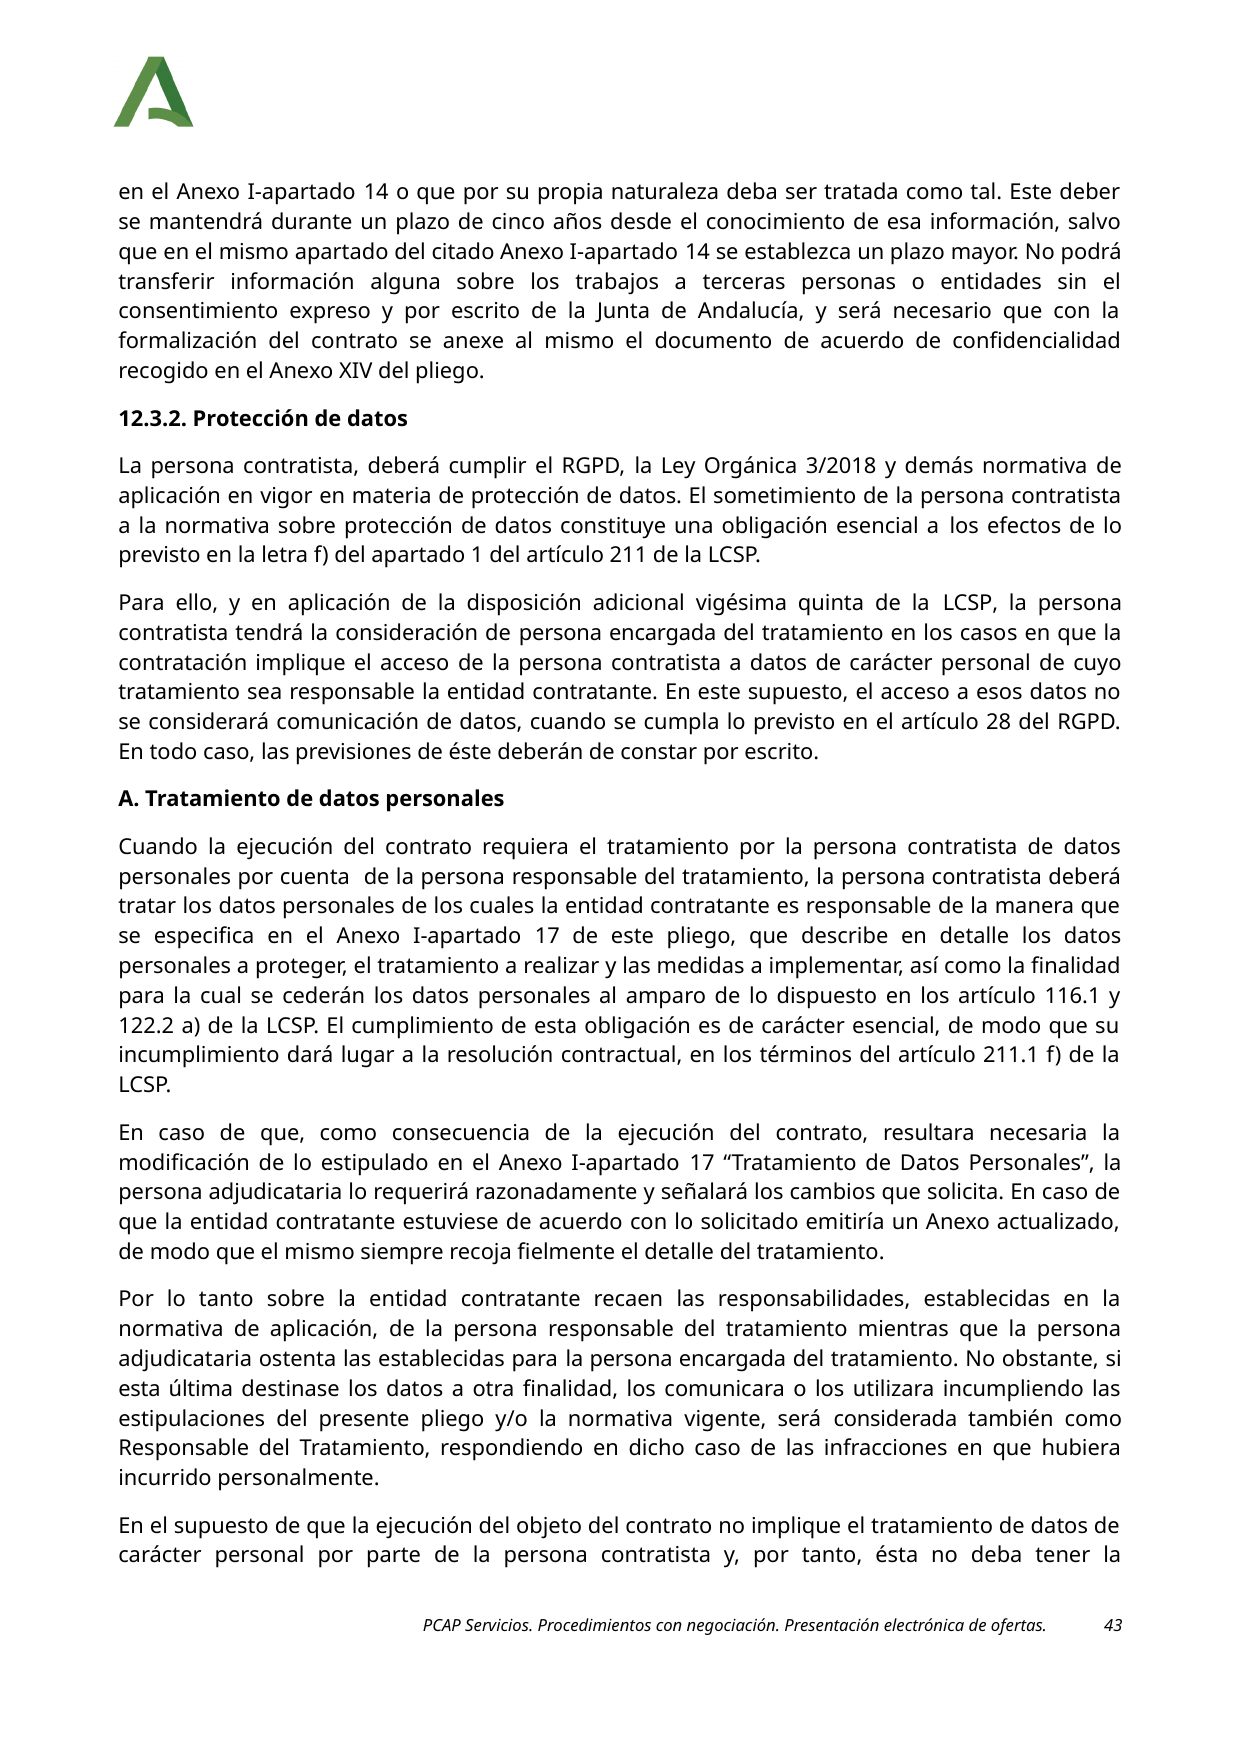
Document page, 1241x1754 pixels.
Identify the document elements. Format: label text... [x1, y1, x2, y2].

text La persona contratista, deberá cumplir el RGPD, la Ley Orgánica 3/2018 y demás normativa de aplicación en vigor en materia de protección de datos. El sometimiento de la persona contratista a la normativa sobre protección de datos constituye una obligación esencial a los efectos de lo previsto en la letra f) del apartado 1 del artículo 211 de la LCSP. [118, 450, 1122, 569]
text Por lo tanto sobre la entidad contratante recaen las responsabilidades, establecidas en la normativa de aplicación, de la persona responsable del tratamiento mientras que la persona adjudicataria ostenta las establecidas para la persona encargada del tratamiento. No obstante, si esta última destinase los datos a otra finalidad, los comunicara o los utilizara incumpliendo las estipulaciones del presente pliego y/o la normativa vigente, será considerada también como Responsable del Tratamiento, respondiendo en dicho caso de las infracciones en que hubiera incurrido personalmente. [118, 1283, 1122, 1492]
subtitle 12.3.2. Protección de datos [118, 403, 1122, 432]
text En caso de que, como consecuencia de la ejecución del contrato, resultara necesaria la modificación de lo estipulado en el Anexo I-apartado 17 “Tratamiento de Datos Personales”, la persona adjudicataria lo requerirá razonadamente y señalará los cambios que solicita. En caso de que la entidad contratante estuviese de acuerdo con lo solicitado emitiría un Anexo actualizado, de modo que el mismo siempre recoja fielmente el detalle del tratamiento. [118, 1117, 1122, 1266]
text en el Anexo I-apartado 14 o que por su propia naturaleza deba ser tratada como tal. Este deber se mantendrá durante un plazo de cinco años desde el conocimiento de esa información, salvo que en el mismo apartado del citado Anexo I-apartado 14 se establezca un plazo mayor. No podrá transferir información alguna sobre los trabajos a terceras personas o entidades sin el consentimiento expreso y por escrito de la Junta de Andalucía, y será necesario que con la formalización del contrato se anexe al mismo el documento de acuerdo de confidencialidad recogido en el Anexo XIV del pliego. [118, 176, 1122, 385]
text En el supuesto de que la ejecución del objeto del contrato no implique el tratamiento de datos de carácter personal por parte de la persona contratista y, por tanto, ésta no deba tener la [118, 1510, 1122, 1569]
text Para ello, y en aplicación de la disposición adicional vigésima quinta de la LCSP, la persona contratista tendrá la consideración de persona encargada del tratamiento en los casos en que la contratación implique el acceso de la persona contratista a datos de carácter personal de cuyo tratamiento sea responsable la entidad contratante. En este supuesto, el acceso a esos datos no se considerará comunicación de datos, cuando se cumpla lo previsto en el artículo 28 del RGPD. En todo caso, las previsiones de éste deberán de constar por escrito. [118, 587, 1122, 766]
text Cuando la ejecución del contrato requiera el tratamiento por la persona contratista de datos personales por cuenta de la persona responsable del tratamiento, la persona contratista deberá tratar los datos personales de los cuales la entidad contratante es responsable de la manera que se especifica en el Anexo I-apartado 17 de este pliego, que describe en detalle los datos personales a proteger, el tratamiento a realizar y las medidas a implementar, así como la finalidad para la cual se cederán los datos personales al amparo de lo dispuesto en los artículo 116.1 y 122.2 a) de la LCSP. El cumplimiento de esta obligación es de carácter esencial, de modo que su incumplimiento dará lugar a la resolución contractual, en los términos del artículo 211.1 f) de la LCSP. [118, 831, 1122, 1099]
picture [109, 52, 198, 131]
text A. Tratamiento de datos personales [118, 783, 1122, 813]
